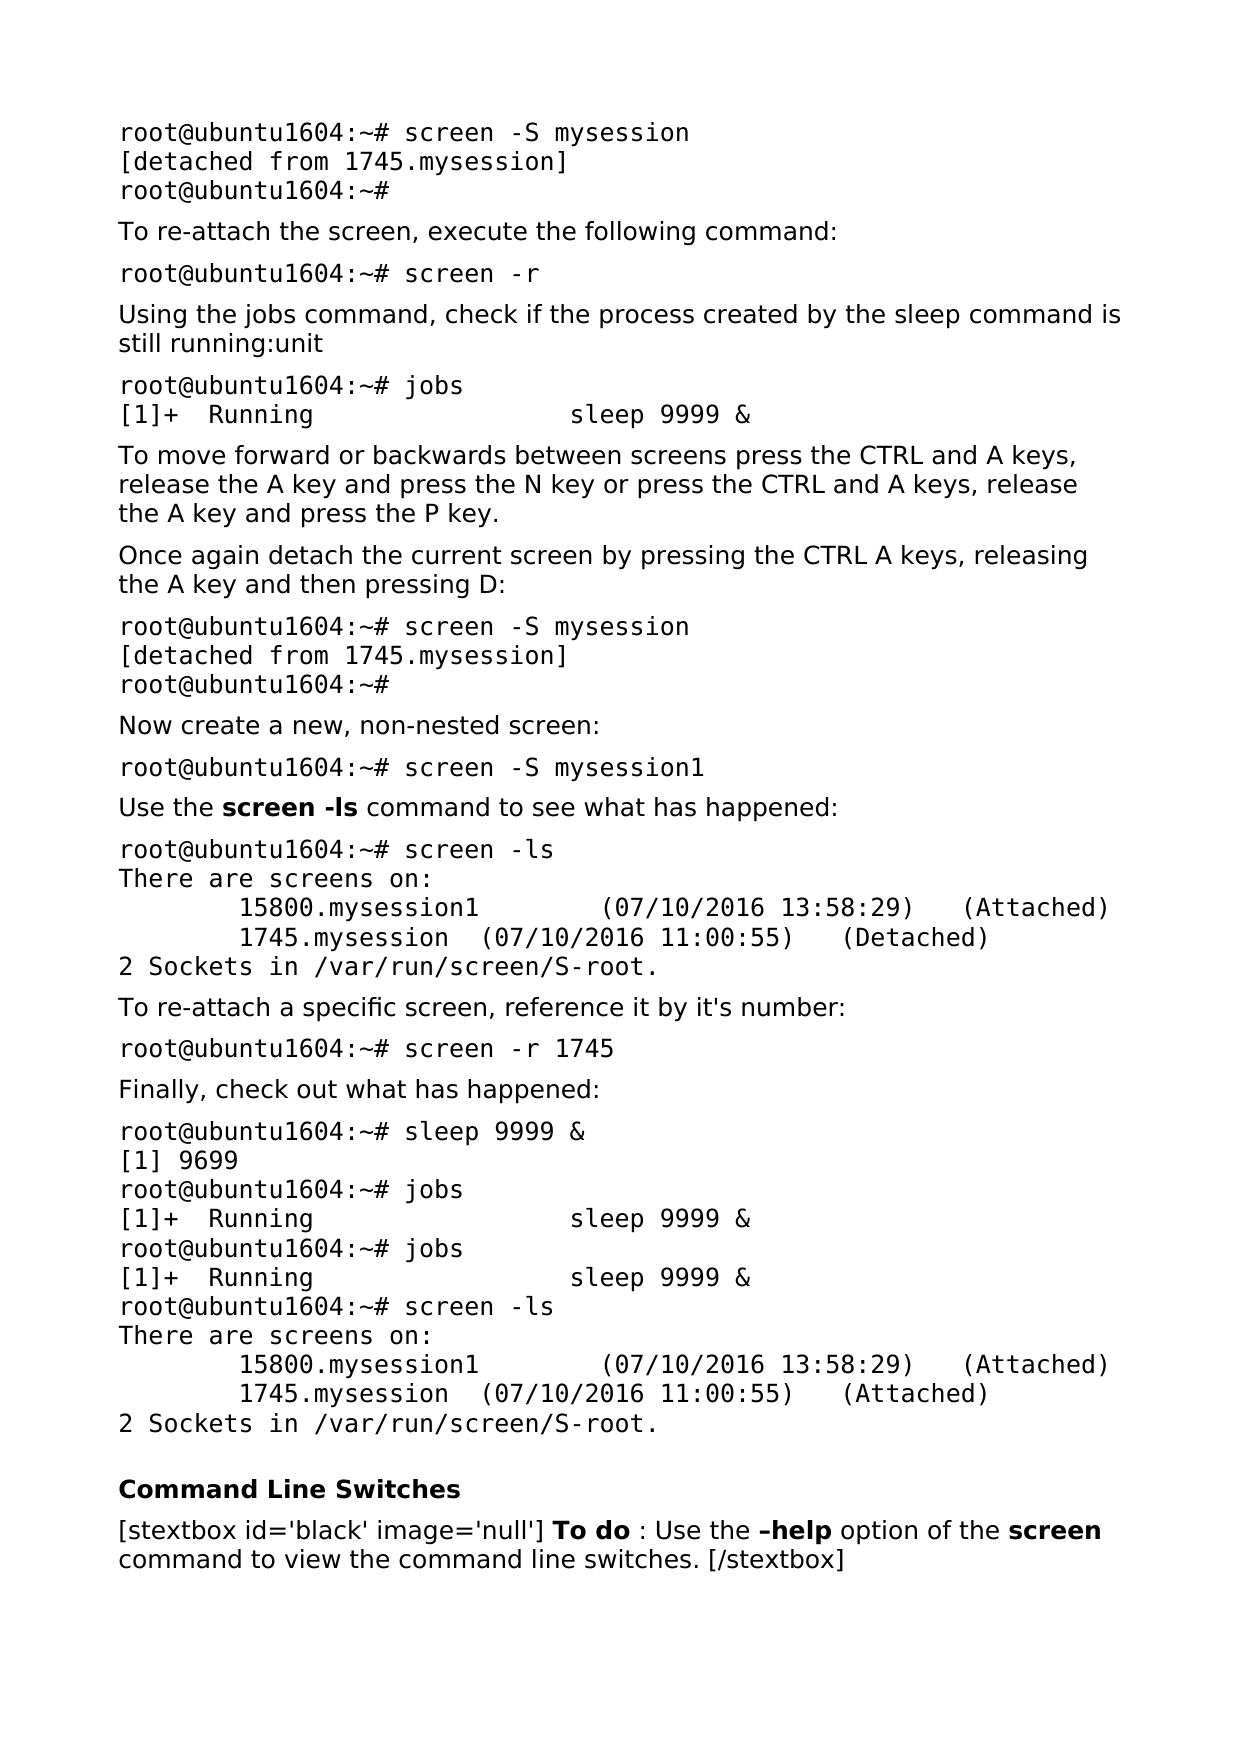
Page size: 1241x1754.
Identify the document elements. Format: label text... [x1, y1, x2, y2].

text root@ubuntu1604:~# screen -ls There are screens on: 15800.mysession1 (07/10/2016 13:58:29) (Attached) 1745.mysession (07/10/2016 11:00:55) (Detached) 2 Sockets in /var/run/screen/S-root. [118, 835, 1122, 981]
text To move forward or backwards between screens press the CTRL and A keys, release the A key and press the N key or press the CTRL and A keys, release the A key and press the P key. [118, 441, 1122, 528]
text root@ubuntu1604:~# screen -r [118, 259, 1122, 288]
text Finally, check out what has happened: [118, 1076, 1122, 1105]
text Use the screen -ls command to see what has happened: [118, 794, 1122, 823]
text root@ubuntu1604:~# sleep 9999 & [1] 9699 root@ubuntu1604:~# jobs [1]+ Running sleep 9999 & root@ubuntu1604:~# jobs [1]+ Running sleep 9999 & root@ubuntu1604:~# screen -ls There are screens on: 15800.mysession1 (07/10/2016 13:58:29) (Attached) 1745.mysession (07/10/2016 11:00:55) (Attached) 2 Sockets in /var/run/screen/S-root. [118, 1117, 1122, 1438]
text root@ubuntu1604:~# jobs [1]+ Running sleep 9999 & [118, 371, 1122, 429]
text To re-attach the screen, execute the following command: [118, 217, 1122, 247]
text [stextbox id='black' image='null'] To do : Use the –help option of the screen command to view the command line switches. [/stextbox] [118, 1516, 1122, 1575]
text root@ubuntu1604:~# screen -r 1745 [118, 1034, 1122, 1064]
text Using the jobs command, check if the process created by the sleep command is still running:unit [118, 300, 1122, 358]
text Now create a new, non-nested screen: [118, 711, 1122, 740]
text Once again detach the current screen by pressing the CTRL A keys, releasing the A key and then pressing D: [118, 541, 1122, 599]
subtitle Command Line Switches [118, 1475, 1122, 1504]
text root@ubuntu1604:~# screen -S mysession [detached from 1745.mysession] root@ubuntu1604:~# [118, 612, 1122, 699]
text root@ubuntu1604:~# screen -S mysession1 [118, 753, 1122, 782]
text root@ubuntu1604:~# screen -S mysession [detached from 1745.mysession] root@ubuntu1604:~# [118, 118, 1122, 206]
text To re-attach a specific screen, reference it by it's number: [118, 993, 1122, 1022]
